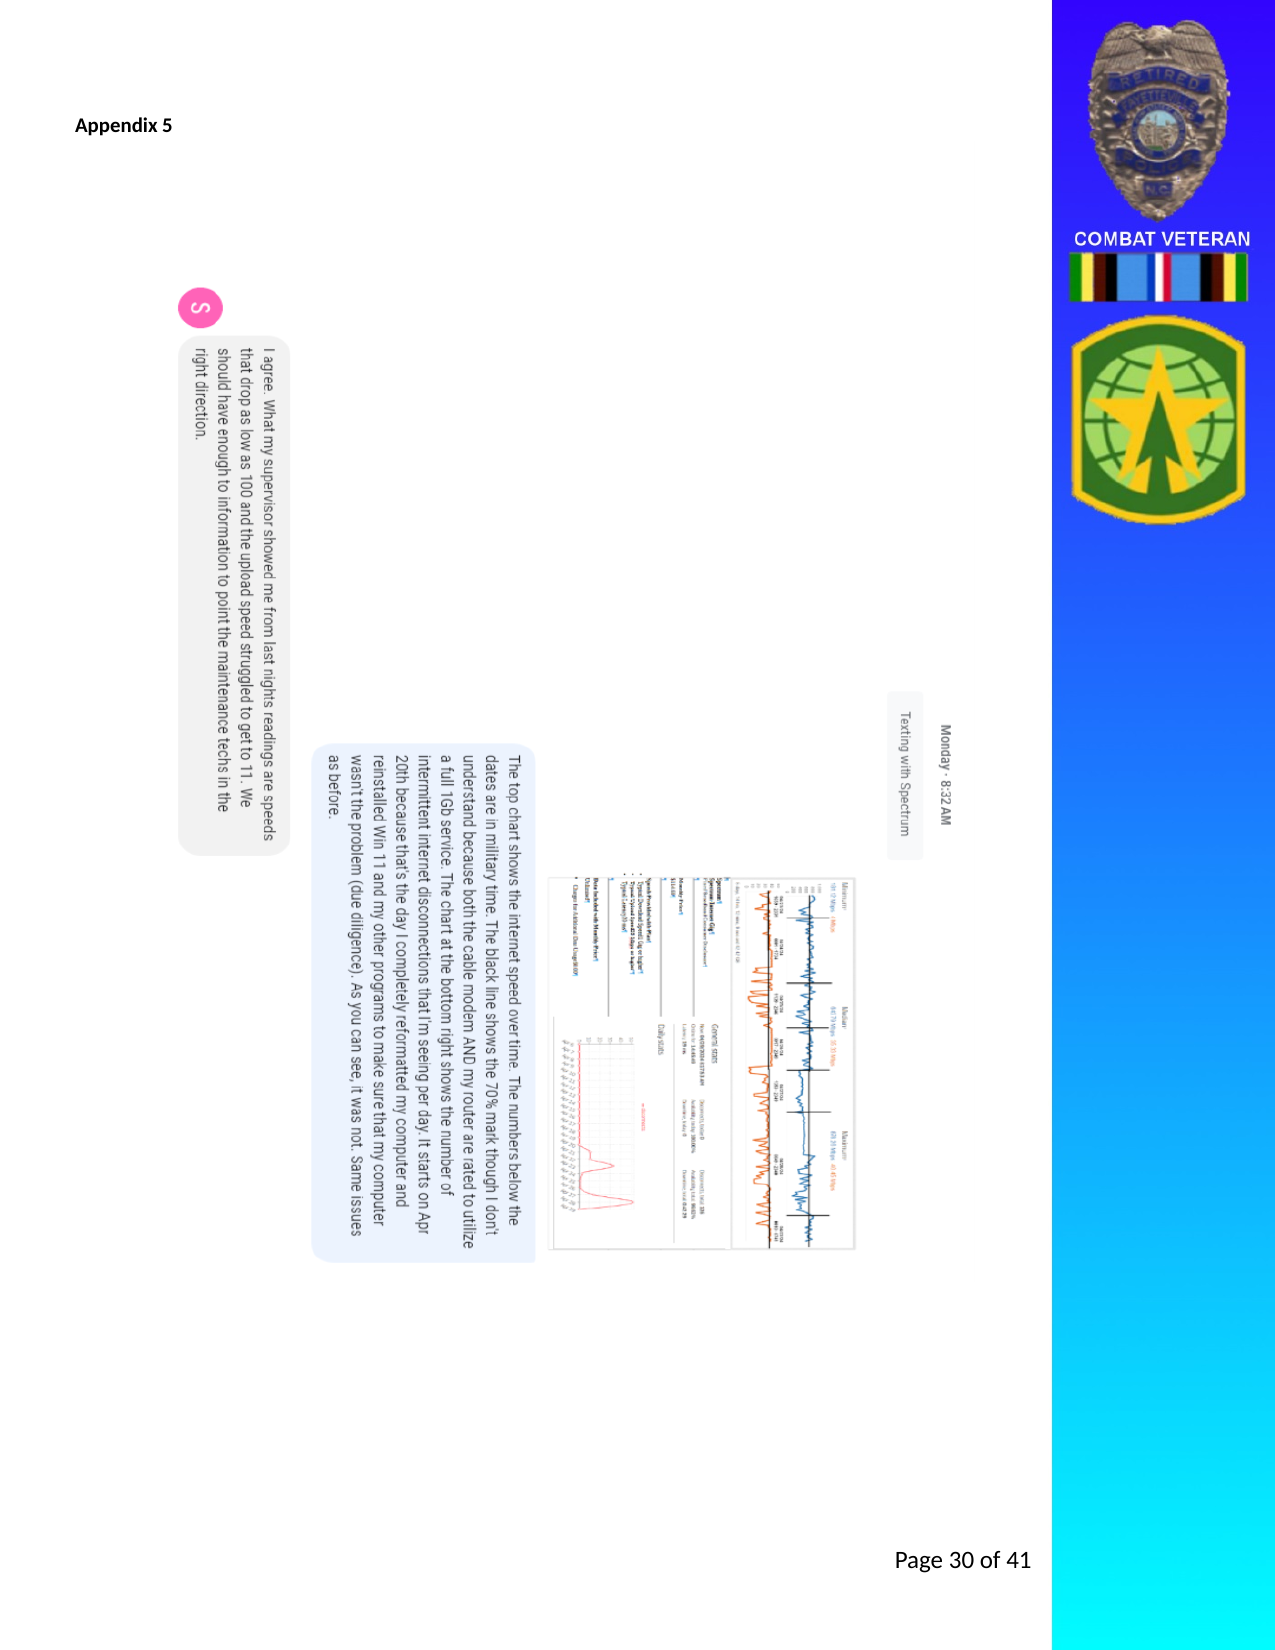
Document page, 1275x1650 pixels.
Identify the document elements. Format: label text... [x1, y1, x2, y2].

picture [0, 0, 1275, 1650]
text Appendix 5 [75, 112, 1031, 138]
